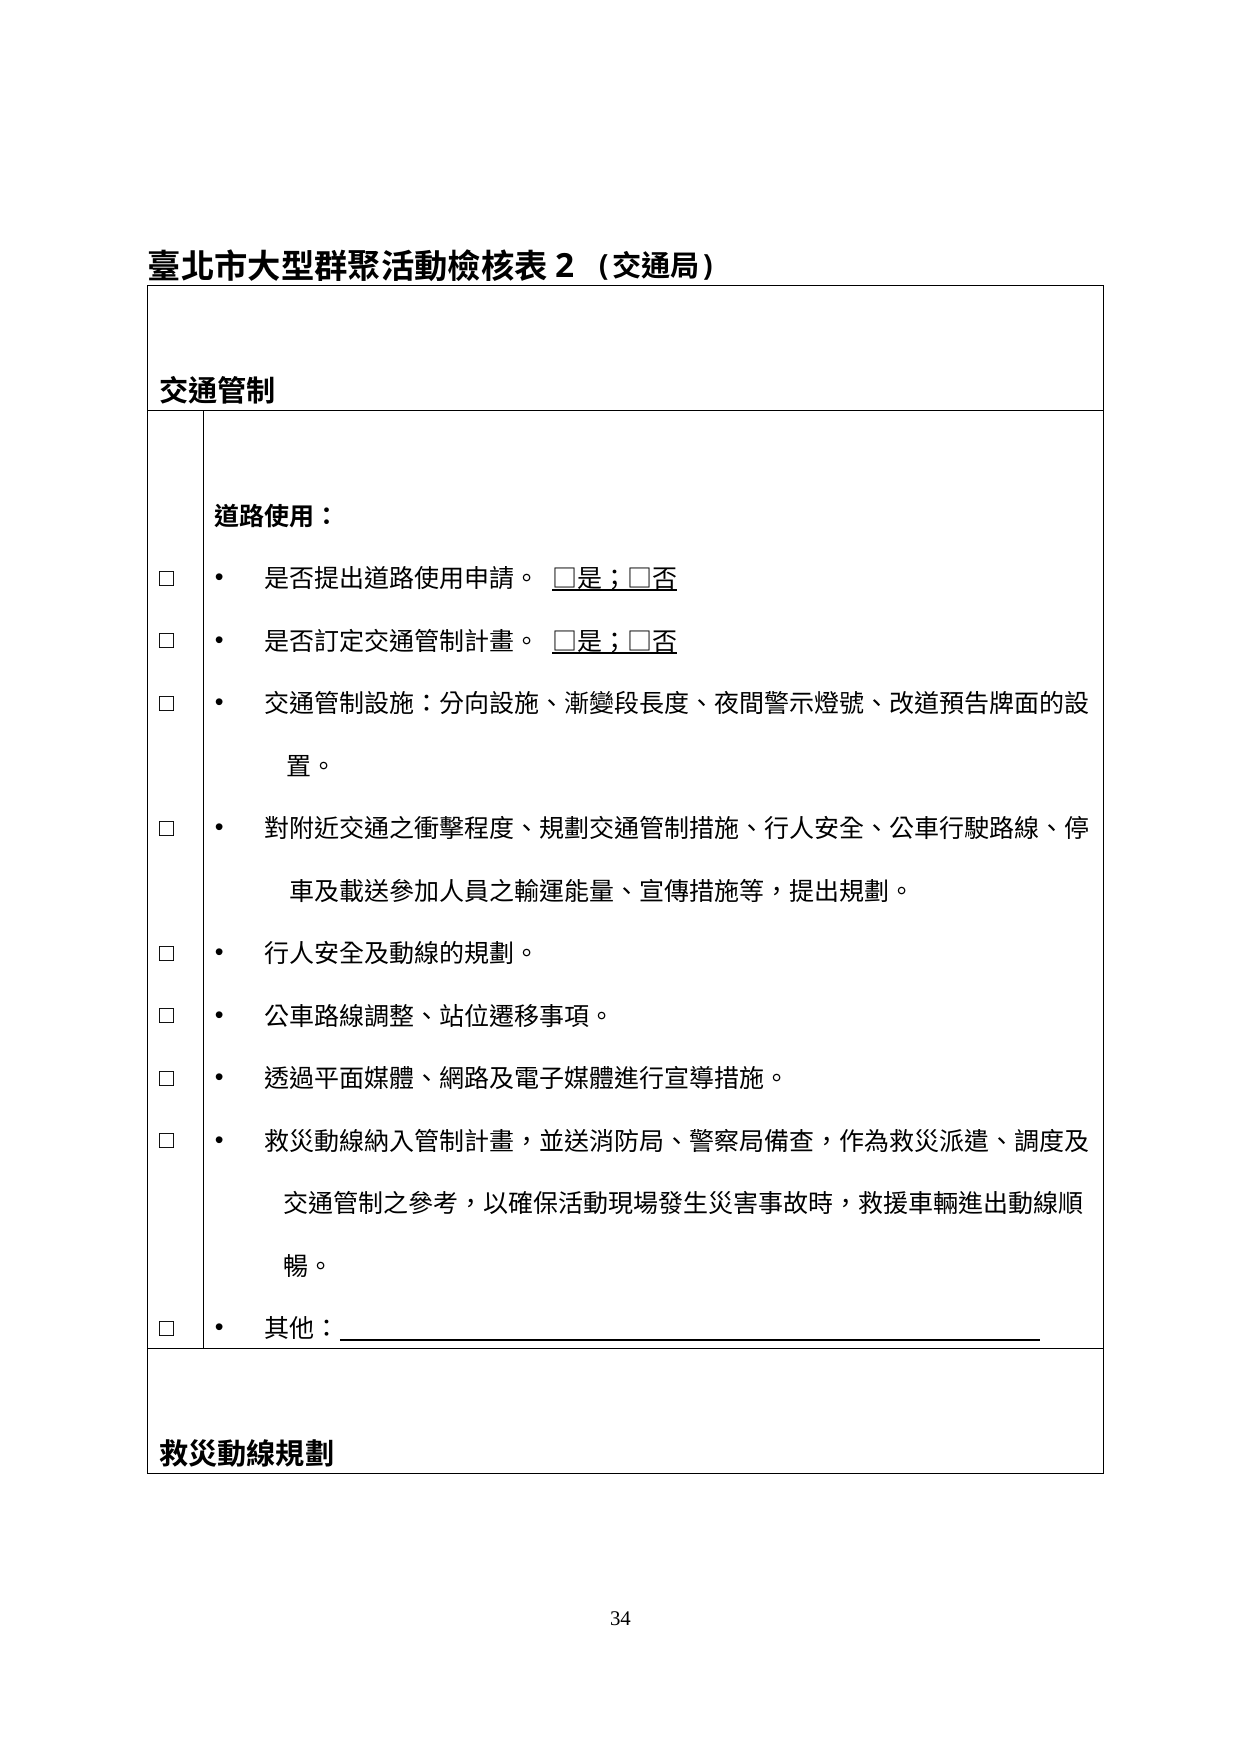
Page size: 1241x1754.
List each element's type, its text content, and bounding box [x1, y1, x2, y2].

table_header 交通管制 [148, 286, 1103, 410]
table_cell □ □ □ □ □ □ □ □ □ [148, 411, 203, 1347]
table_cell 道路使用： 是否提出道路使用申請。 □是；□否 是否訂定交通管制計畫。 □是；□否 交通管制設施：分向設施、漸變段長度、夜間警示燈號、改道預告牌面的設置。 對附近交通之衝擊程度、規劃交通管制措施、行人安全、公車行駛路線、停車及載送參加人員之輸運能量、宣傳措施等，提出規劃。 行人安全及動線的規劃。 公車路線調整、站位遷移事項。 透過平面媒體、網路及電子媒體進行宣導措施。 救災動線納入管制計畫，並送消防局、警察局備查，作為救災派遣、調度及交通管制之參考，以確保活動現場發生災害事故時，救援車輛進出動線順暢。 其他： [204, 411, 1103, 1347]
text 臺北市大型群聚活動檢核表2 (交通局) [148, 222, 1093, 285]
table_cell 救災動線規劃 [148, 1349, 1103, 1472]
